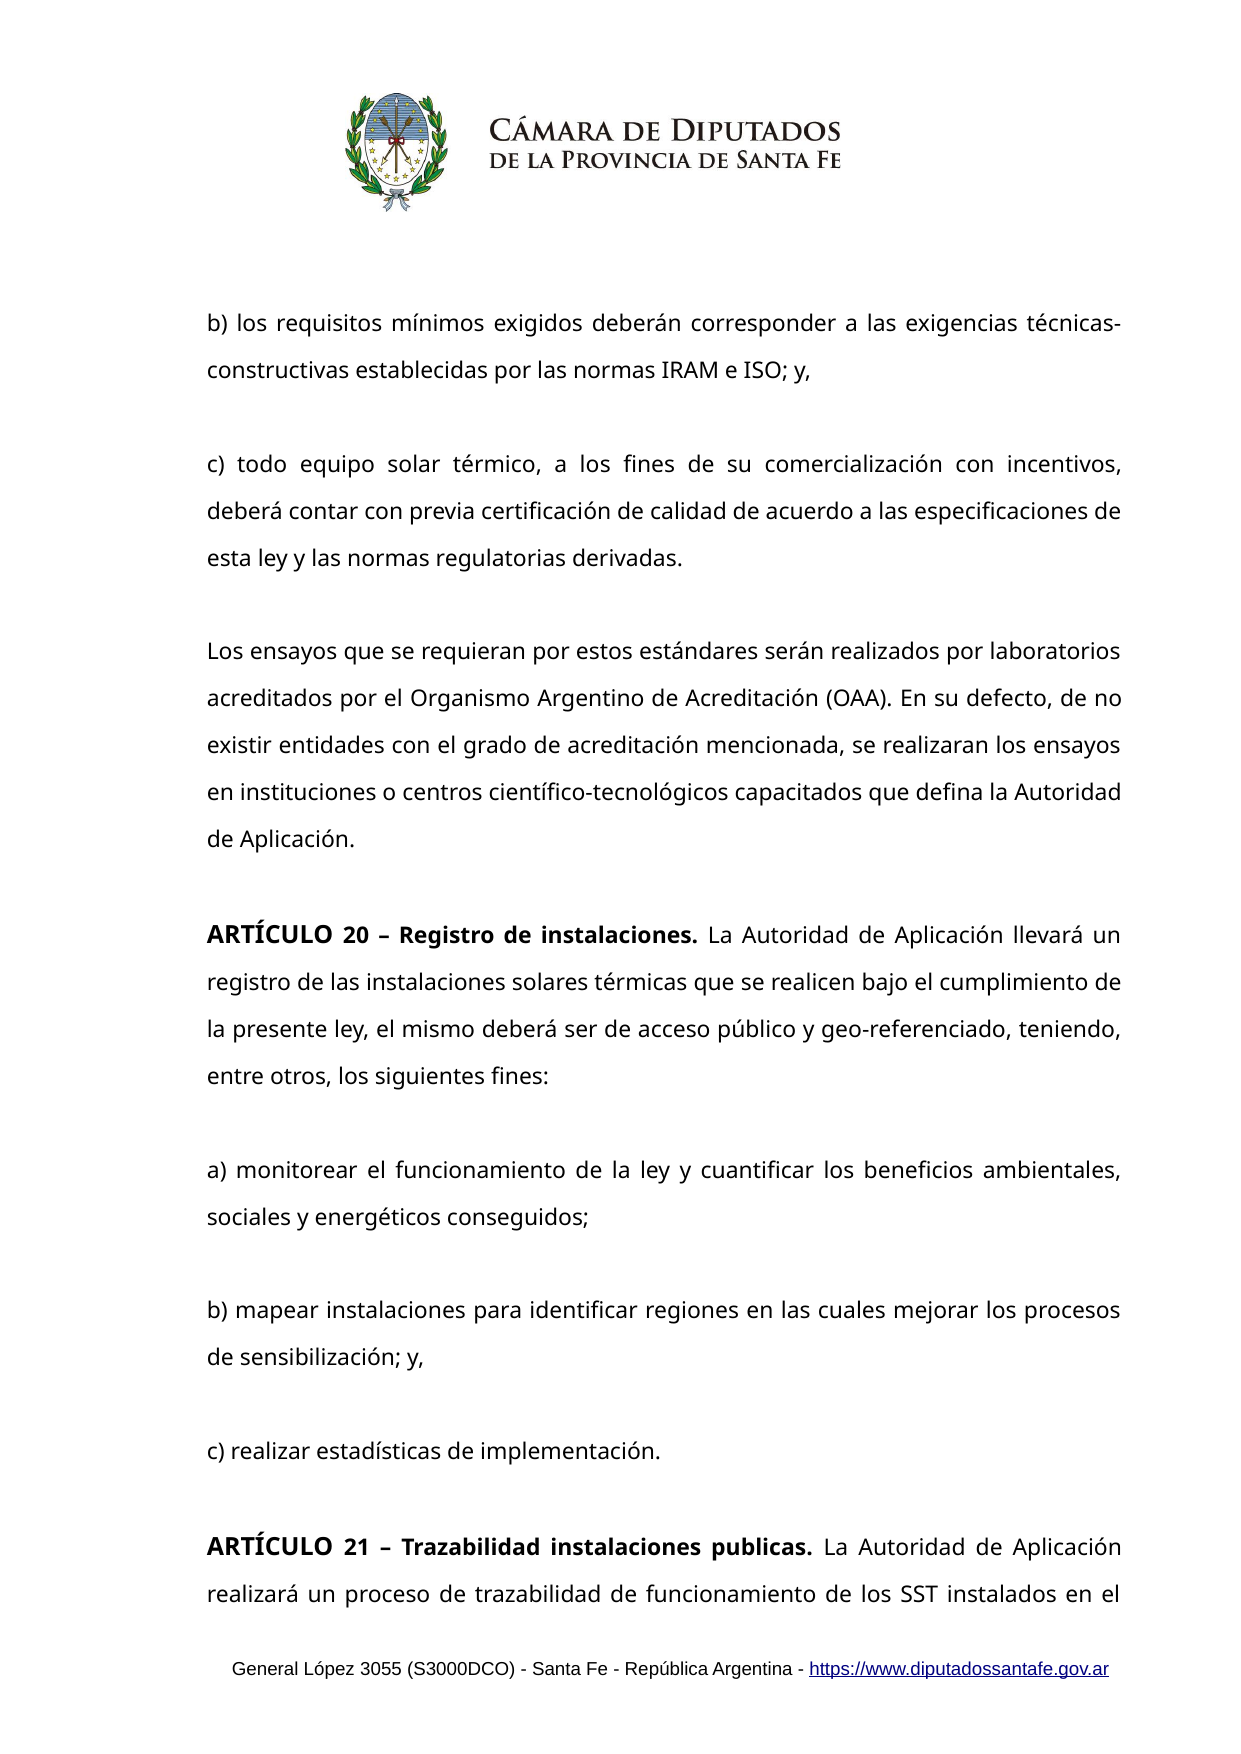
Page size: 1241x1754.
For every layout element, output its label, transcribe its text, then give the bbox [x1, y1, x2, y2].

text a) monitorear el funcionamiento de la ley y cuantificar los beneficios ambientales, sociales y energéticos conseguidos; [207, 1154, 1122, 1232]
text b) mapear instalaciones para identificar regiones en las cuales mejorar los procesos de sensibilización; y, [207, 1294, 1122, 1372]
text c) todo equipo solar térmico, a los fines de su comercialización con incentivos, deberá contar con previa certificación de calidad de acuerdo a las especificaciones de esta ley y las normas regulatorias derivadas. [207, 448, 1122, 573]
text Los ensayos que se requieran por estos estándares serán realizados por laboratorios acreditados por el Organismo Argentino de Acreditación (OAA). En su defecto, de no existir entidades con el grado de acreditación mencionada, se realizaran los ensayos en instituciones o centros científico-tecnológicos capacitados que defina la Autoridad de Aplicación. [207, 635, 1122, 854]
text ARTÍCULO 20 – Registro de instalaciones. La Autoridad de Aplicación llevará un registro de las instalaciones solares térmicas que se realicen bajo el cumplimiento de la presente ley, el mismo deberá ser de acceso público y geo-referenciado, teniendo, entre otros, los siguientes fines: [207, 916, 1122, 1091]
text b) los requisitos mínimos exigidos deberán corresponder a las exigencias técnicas-constructivas establecidas por las normas IRAM e ISO; y, [207, 307, 1122, 385]
text c) realizar estadísticas de implementación. [207, 1435, 1122, 1466]
text ARTÍCULO 21 – Trazabilidad instalaciones publicas. La Autoridad de Aplicación realizará un proceso de trazabilidad de funcionamiento de los SST instalados en el [207, 1529, 1122, 1609]
picture [345, 93, 841, 216]
